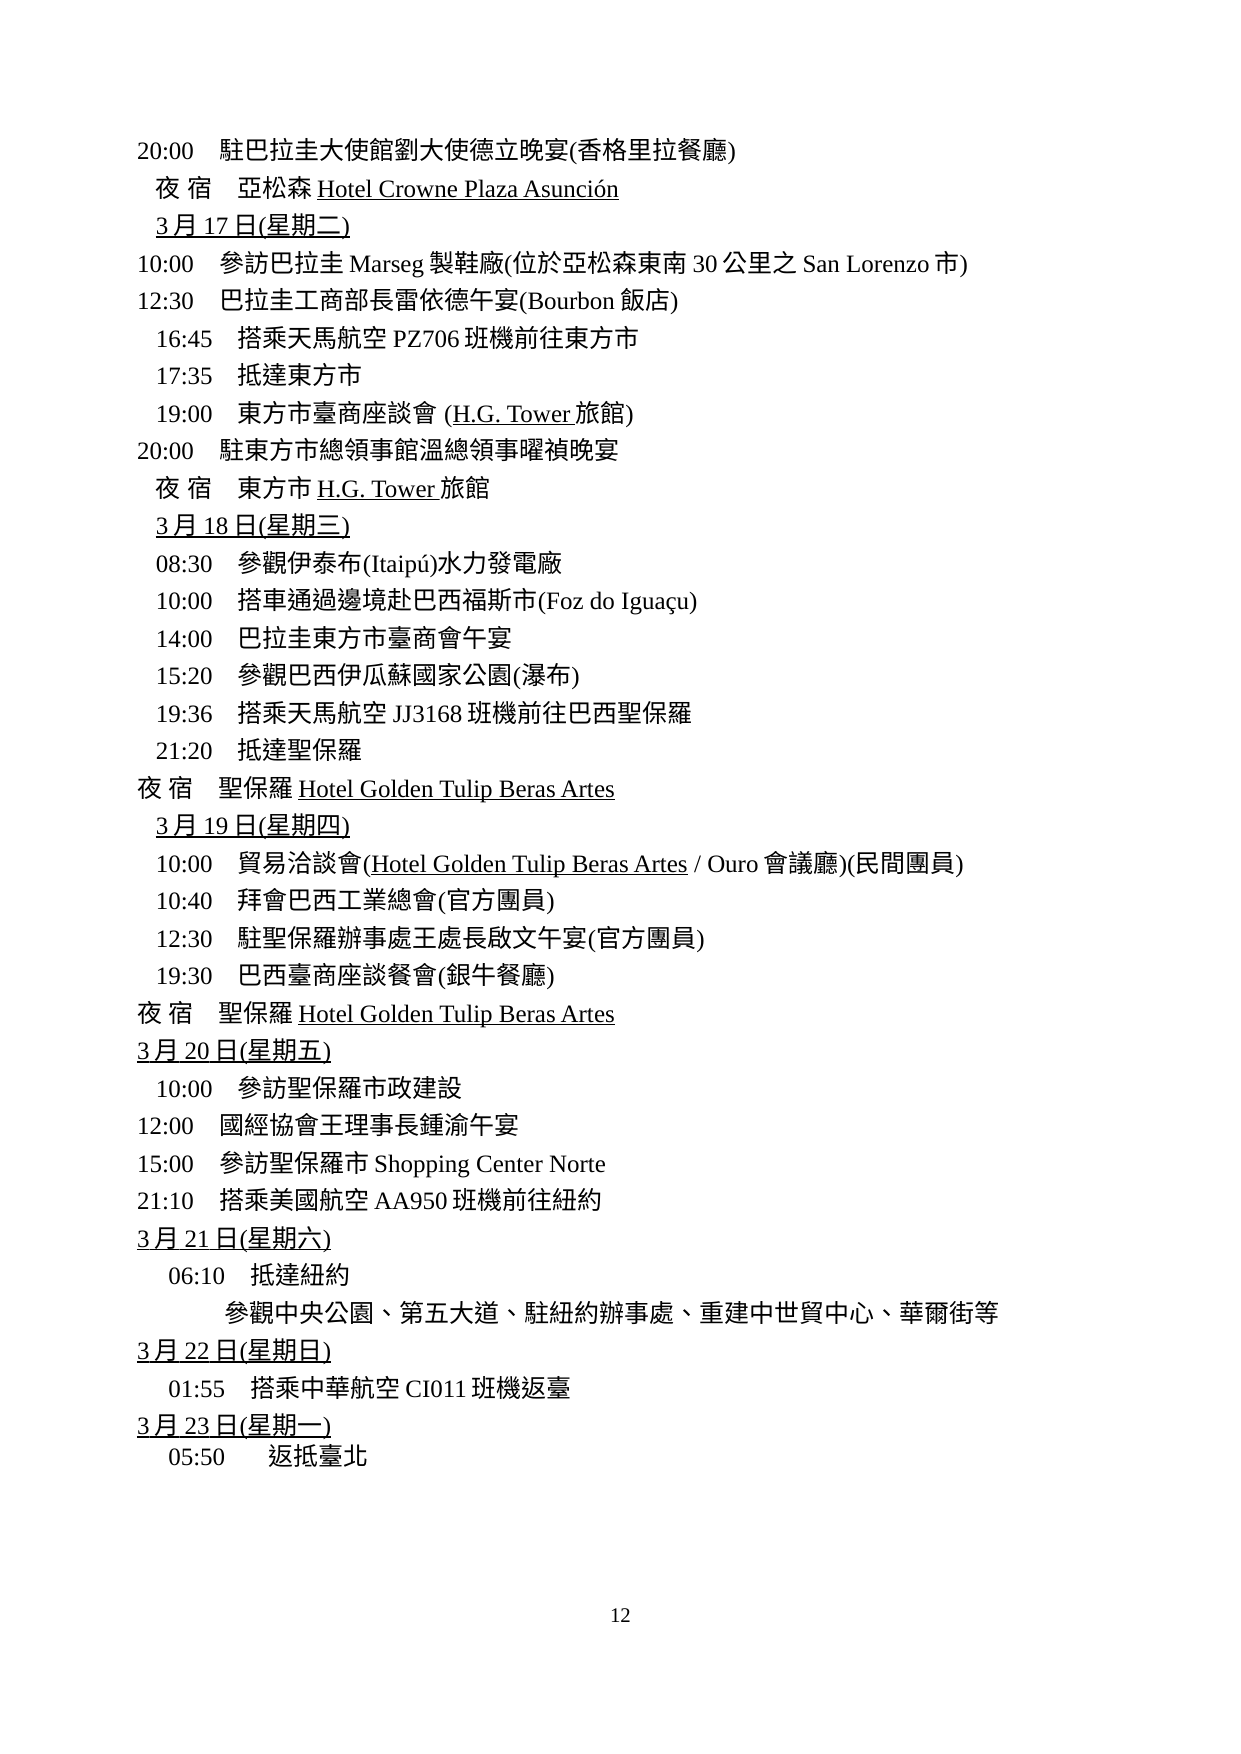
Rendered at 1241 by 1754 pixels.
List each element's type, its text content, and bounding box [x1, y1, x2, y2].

text 05:50 返抵臺北 [118, 1442, 1122, 1472]
text 3月17日(星期二) [118, 205, 1122, 242]
text 3月21日(星期六) [118, 1217, 1122, 1255]
text 10:00 參訪聖保羅市政建設 [118, 1067, 1122, 1105]
text 夜 宿 聖保羅Hotel Golden Tulip Beras Artes [118, 767, 1122, 805]
text 08:30 參觀伊泰布(Itaipú)水力發電廠 [156, 542, 1122, 580]
text 3月19日(星期四) [118, 805, 1122, 842]
text 15:20 參觀巴西伊瓜蘇國家公園(瀑布) [118, 655, 1122, 692]
text 10:00 貿易洽談會(Hotel Golden Tulip Beras Artes / Ouro會議廳)(民間團員) [118, 842, 1122, 880]
text 夜 宿 東方市H.G. Tower旅館 [118, 467, 1122, 505]
text 12:30 駐聖保羅辦事處王處長啟文午宴(官方團員) [118, 917, 1122, 955]
text 3月23日(星期一) [118, 1405, 1122, 1442]
text 3月20日(星期五) [118, 1030, 1122, 1067]
text 20:00 駐東方市總領事館溫總領事曜禎晚宴 [118, 430, 1122, 467]
text 夜 宿 亞松森Hotel Crowne Plaza Asunción [118, 167, 1122, 205]
text 15:00 參訪聖保羅市Shopping Center Norte [118, 1142, 1122, 1180]
text 17:35 抵達東方市 [118, 355, 1122, 392]
text 參觀中央公園、第五大道、駐紐約辦事處、重建中世貿中心、華爾街等 [118, 1292, 1122, 1330]
text 3月22日(星期日) [118, 1330, 1122, 1367]
text 14:00 巴拉圭東方市臺商會午宴 [118, 617, 1122, 655]
text 10:00 參訪巴拉圭Marseg製鞋廠(位於亞松森東南30公里之San Lorenzo市) [118, 242, 1122, 280]
text 10:40 拜會巴西工業總會(官方團員) [118, 880, 1122, 917]
text 06:10 抵達紐約 [118, 1255, 1122, 1292]
text 夜 宿 聖保羅Hotel Golden Tulip Beras Artes [118, 992, 1122, 1030]
text 16:45 搭乘天馬航空PZ706班機前往東方市 [118, 317, 1122, 355]
text 12:30 巴拉圭工商部長雷依德午宴(Bourbon飯店) [118, 280, 1122, 317]
text 19:30 巴西臺商座談餐會(銀牛餐廳) [118, 955, 1122, 992]
text 01:55 搭乘中華航空CI011班機返臺 [118, 1367, 1122, 1405]
text 19:00 東方市臺商座談會 (H.G. Tower旅館) [118, 392, 1122, 430]
text 21:20 抵達聖保羅 [118, 730, 1122, 767]
text 3月18日(星期三) [118, 505, 1122, 542]
text 10:00 搭車通過邊境赴巴西福斯市(Foz do Iguaçu) [156, 580, 1122, 617]
text 12:00 國經協會王理事長鍾渝午宴 [118, 1105, 1122, 1142]
text 20:00 駐巴拉圭大使館劉大使德立晚宴(香格里拉餐廳) [118, 130, 1122, 167]
text 19:36 搭乘天馬航空JJ3168班機前往巴西聖保羅 [118, 692, 1122, 730]
text 21:10 搭乘美國航空AA950班機前往紐約 [118, 1180, 1122, 1217]
